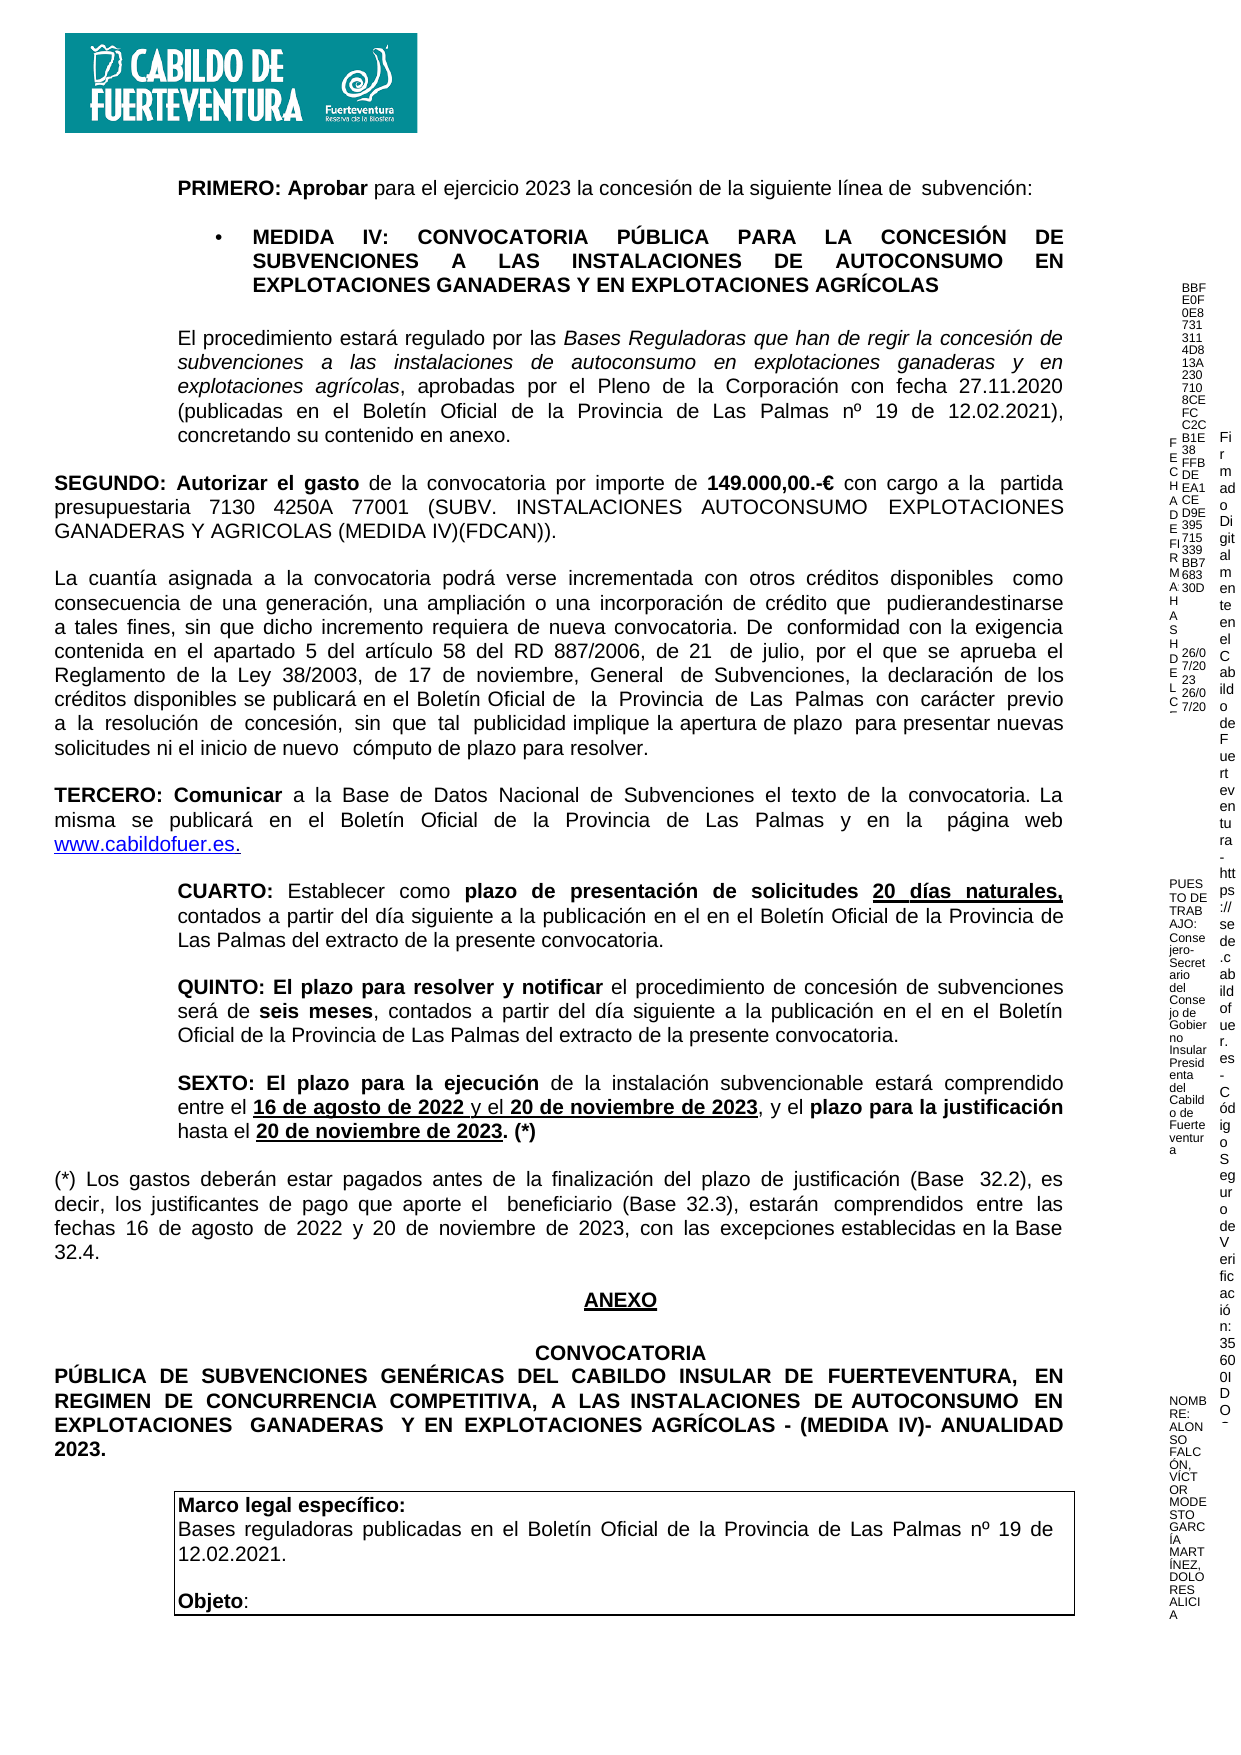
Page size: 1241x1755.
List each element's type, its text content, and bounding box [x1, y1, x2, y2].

text FECHA DE FIRMA: HASH DEL CERTIFICADO: [1169, 436, 1184, 712]
text El procedimiento estará regulado por las Bases Reguladoras que han de regir la concesión de subvenciones a las instalaciones de autoconsumo en explotaciones ganaderas y en explotaciones agrícolas, aprobadas por el Pleno de la Corporación con fecha 27.11.2020 (publicadas en el Boletín Oficial de la Provincia de Las Palmas nº 19 de 12.02.2021), concretando su contenido en anexo. [177, 326, 1064, 447]
text CUARTO: Establecer como plazo de presentación de solicitudes 20 días naturales, contados a partir del día siguiente a la publicación en el en el Boletín Oficial de la Provincia de Las Palmas del extracto de la presente convocatoria. [177, 879, 1064, 952]
text Bases reguladoras publicadas en el Boletín Oficial de la Provincia de Las Palmas nº 19 de 12.02.2021. [178, 1517, 1062, 1565]
list MEDIDA IV: CONVOCATORIA PÚBLICA PARA LA CONCESIÓN DE SUBVENCIONES A LAS INSTALACIONES DE AUTOCONSUMO EN EXPLOTACIONES GANADERAS Y EN EXPLOTACIONES AGRÍCOLAS [215, 225, 1064, 297]
list [1179, 280, 1209, 593]
text QUINTO: El plazo para resolver y notificar el procedimiento de concesión de subvenciones será de seis meses, contados a partir del día siguiente a la publicación en el en el Boletín Oficial de la Provincia de Las Palmas del extracto de la presente convocatoria. [177, 975, 1064, 1047]
text NOMBRE: [1169, 1394, 1209, 1421]
text Firmado Digitalmente en el Cabildo de Fuerteventura - https://sede.cabildofuer.es - Código Seguro de Verificación: 35600IDOC2A323632C8DB4CC49A3 [1219, 429, 1236, 1423]
text 26/07/2023 [1182, 687, 1209, 713]
subtitle [1167, 1394, 1209, 1625]
text [1167, 877, 1209, 1182]
text SEXTO: El plazo para la ejecución de la instalación subvencionable estará comprendido entre el 16 de agosto de 2022 y el 20 de noviembre de 2023, y el plazo para la justificación hasta el 20 de noviembre de 2023. (*) [177, 1071, 1064, 1143]
subtitle PÚBLICA DE SUBVENCIONES GENÉRICAS DEL CABILDO INSULAR DE FUERTEVENTURA, EN REGIMEN DE CONCURRENCIA COMPETITIVA, A LAS INSTALACIONES DE AUTOCONSUMO EN EXPLOTACIONES GANADERAS Y EN EXPLOTACIONES AGRÍCOLAS - (MEDIDA IV)- ANUALIDAD 2023. [54, 1364, 1064, 1461]
list BBFE0F0E87313114D813A2307108CEFCC2CB1E38 FFBDEEA1CED9E395715339BB768330D3CC2EDAE0 [1182, 282, 1207, 593]
text CONVOCATORIA [224, 1340, 1018, 1364]
text 26/07/2023 [1182, 647, 1209, 687]
text Marco legal específico: [178, 1493, 1074, 1517]
text (*) Los gastos deberán estar pagados antes de la finalización del plazo de justificación (Base 32.2), es decir, los justificantes de pago que aporte el beneficiario (Base 32.3), estarán comprendidos entre las fechas 16 de agosto de 2022 y 20 de noviembre de 2023, con las excepciones establecidas en la Base 32.4. [54, 1167, 1064, 1264]
text Consejero-Secretario del Consejo de Gobierno Insular Presidenta del Cabildo de Fuerteventura [1169, 932, 1207, 1157]
text ALONSO FALCÓN, VÍCTOR MODESTO GARCÍA MARTÍNEZ, DOLORES ALICIA [1169, 1422, 1207, 1622]
text La cuantía asignada a la convocatoria podrá verse incrementada con otros créditos disponibles como consecuencia de una generación, una ampliación o una incorporación de crédito que pudierandestinarse a tales fines, sin que dicho incremento requiera de nueva convocatoria. De conformidad con la exigencia contenida en el apartado 5 del artículo 58 del RD 887/2006, de 21 de julio, por el que se aprueba el Reglamento de la Ley 38/2003, de 17 de noviembre, General de Subvenciones, la declaración de los créditos disponibles se publicará en el Boletín Oficial de la Provincia de Las Palmas con carácter previo a la resolución de concesión, sin que tal publicidad implique la apertura de plazo para presentar nuevas solicitudes ni el inicio de nuevo cómputo de plazo para resolver. [54, 566, 1064, 759]
text PRIMERO: Aprobar para el ejercicio 2023 la concesión de la siguiente línea de subvención: [177, 175, 1241, 199]
text TERCERO: Comunicar a la Base de Datos Nacional de Subvenciones el texto de la convocatoria. La misma se publicará en el Boletín Oficial de la Provincia de Las Palmas y en la página web www.cabildofuer.es. [54, 783, 1064, 856]
subtitle ANEXO [223, 1287, 1017, 1311]
text PUESTO DE TRABAJO: [1169, 878, 1209, 932]
text SEGUNDO: Autorizar el gasto de la convocatoria por importe de 149.000,00.-€ con cargo a la partida presupuestaria 7130 4250A 77001 (SUBV. INSTALACIONES AUTOCONSUMO EXPLOTACIONES GANADERAS Y AGRICOLAS (MEDIDA IV)(FDCAN)). [54, 470, 1064, 543]
text Objeto: [178, 1589, 1074, 1613]
